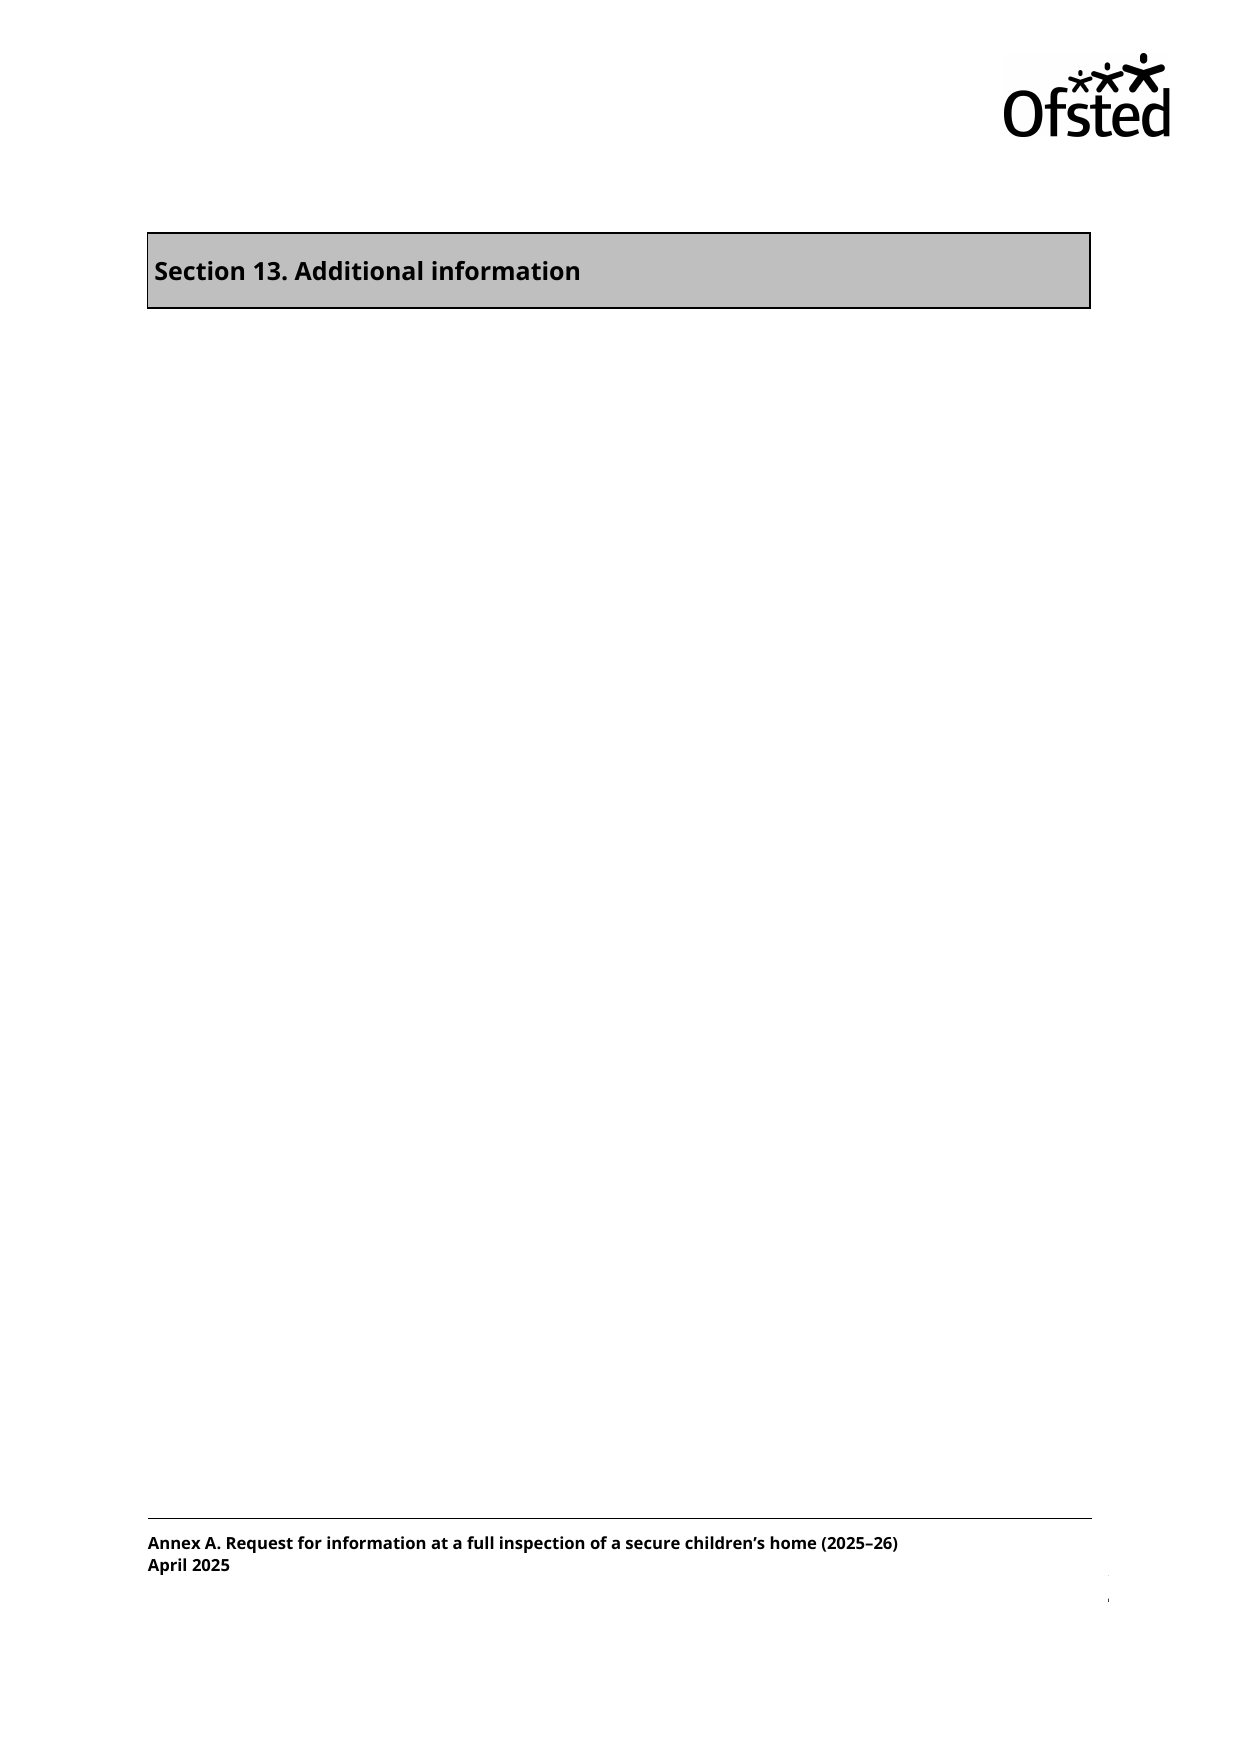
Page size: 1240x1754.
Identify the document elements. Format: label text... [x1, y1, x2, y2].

table_header Section 13. Additional information [148, 234, 1089, 307]
